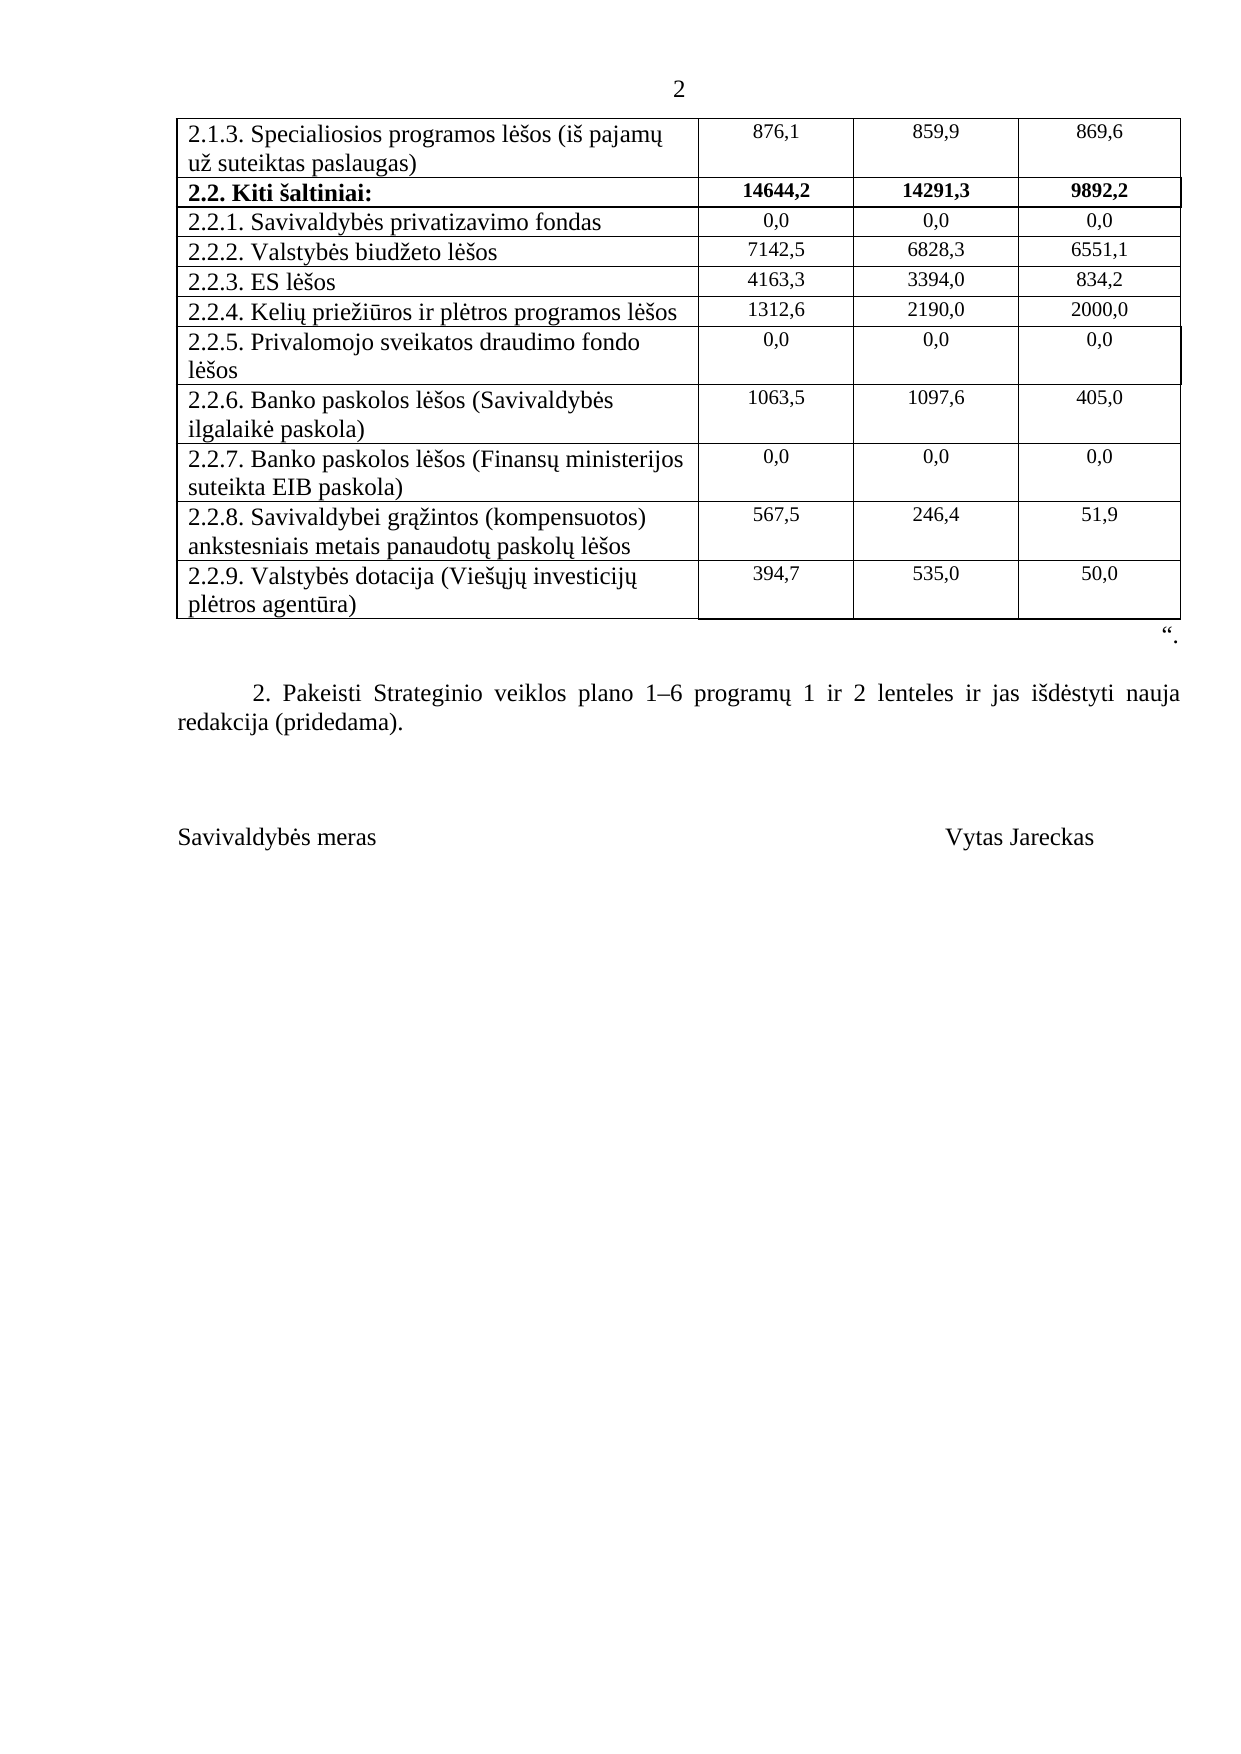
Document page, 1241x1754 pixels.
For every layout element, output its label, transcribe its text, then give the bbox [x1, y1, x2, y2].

table_cell 2.2.3. ES lėšos [178, 267, 698, 296]
table_cell 859,9 [854, 119, 1018, 177]
table_cell 0,0 [854, 327, 1018, 384]
table_cell 876,1 [699, 119, 853, 177]
table_cell 1063,5 [699, 385, 853, 443]
table_cell 2.2.7. Banko paskolos lėšos (Finansų ministerijos suteikta EIB paskola) [178, 444, 698, 501]
table_cell 2.2.5. Privalomojo sveikatos draudimo fondo lėšos [178, 327, 698, 384]
table_cell 0,0 [854, 444, 1018, 501]
table_cell 3394,0 [854, 267, 1018, 296]
table_cell 50,0 [1019, 561, 1180, 618]
table_cell 567,5 [699, 502, 853, 560]
table_cell 6551,1 [1019, 237, 1180, 266]
text 2. Pakeisti Strateginio veiklos plano 1–6 programų 1 ir 2 lenteles ir jas išdėstyti nauja redakcija (pridedama). [177, 678, 1181, 735]
table_cell 7142,5 [699, 237, 853, 266]
table_cell 0,0 [699, 327, 853, 384]
table_cell 4163,3 [699, 267, 853, 296]
table_cell 2.2. Kiti šaltiniai: [178, 178, 698, 206]
table_cell 1312,6 [699, 297, 853, 326]
table_cell 2.1.3. Specialiosios programos lėšos (iš pajamų už suteiktas paslaugas) [178, 119, 698, 177]
table_cell 14291,3 [854, 178, 1018, 206]
table_cell 14644,2 [699, 178, 853, 206]
table_cell 869,6 [1019, 119, 1180, 177]
table_cell 535,0 [854, 561, 1018, 618]
table_cell 0,0 [699, 208, 853, 236]
table_cell 834,2 [1019, 267, 1180, 296]
table_cell 2.2.4. Kelių priežiūros ir plėtros programos lėšos [178, 297, 698, 326]
text Savivaldybės meras Vytas Jareckas [177, 822, 1181, 850]
table_cell 394,7 [699, 561, 853, 618]
table_cell 0,0 [1019, 327, 1180, 384]
table_cell 2.2.6. Banko paskolos lėšos (Savivaldybės ilgalaikė paskola) [178, 385, 698, 443]
table_cell 2000,0 [1019, 297, 1180, 326]
table_cell 2.2.1. Savivaldybės privatizavimo fondas [178, 208, 698, 236]
table_cell 2.2.9. Valstybės dotacija (Viešųjų investicijų plėtros agentūra) [178, 561, 698, 618]
table_cell 2190,0 [854, 297, 1018, 326]
table_cell 6828,3 [854, 237, 1018, 266]
table_cell 0,0 [699, 444, 853, 501]
table_cell 0,0 [1019, 444, 1180, 501]
table_cell 1097,6 [854, 385, 1018, 443]
table_cell 2.2.8. Savivaldybei grąžintos (kompensuotos) ankstesniais metais panaudotų paskolų lėšos [178, 502, 698, 560]
table_cell 246,4 [854, 502, 1018, 560]
table_cell 0,0 [854, 208, 1018, 236]
text “. [177, 620, 1181, 649]
table_cell 0,0 [1019, 208, 1180, 236]
table_cell 9892,2 [1019, 178, 1180, 206]
table_cell 51,9 [1019, 502, 1180, 560]
table_cell 405,0 [1019, 385, 1180, 443]
table_cell 2.2.2. Valstybės biudžeto lėšos [178, 237, 698, 266]
